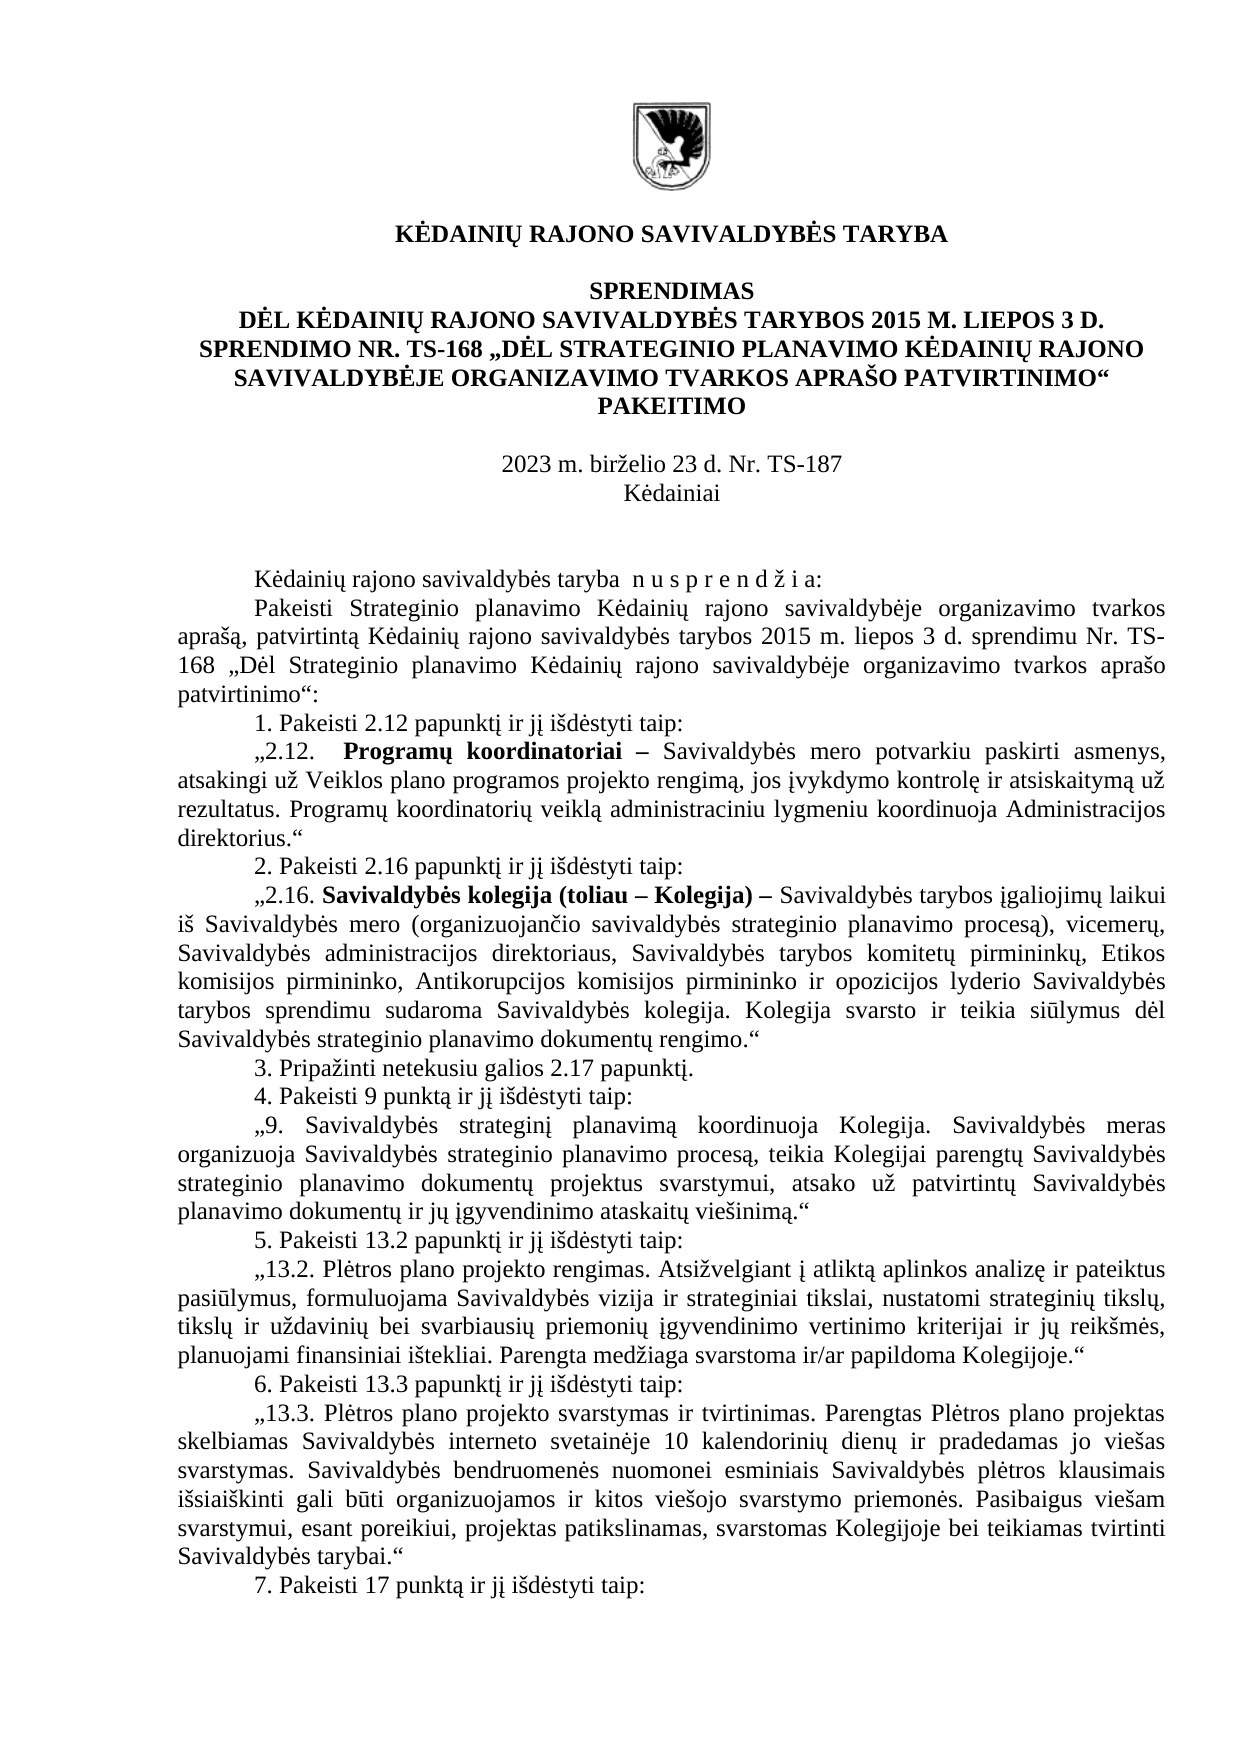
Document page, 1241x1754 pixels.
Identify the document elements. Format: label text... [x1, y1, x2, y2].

text 2. Pakeisti 2.16 papunktį ir jį išdėstyti taip: [177, 851, 1166, 880]
text Kėdainių rajono savivaldybės taryba n u s p r e n d ž i a: [177, 564, 1166, 593]
text DĖL KĖDAINIŲ RAJONO SAVIVALDYBĖS TARYBOS 2015 M. LIEPOS 3 D. SPRENDIMO NR. TS-168 „DĖL STRATEGINIO PLANAVIMO KĖDAINIŲ RAJONO SAVIVALDYBĖJE ORGANIZAVIMO TVARKOS APRAŠO PATVIRTINIMO“ PAKEITIMO [177, 305, 1166, 420]
text Kėdainiai [177, 478, 1166, 506]
text 6. Pakeisti 13.3 papunktį ir jį išdėstyti taip: [254, 1369, 1166, 1398]
text 5. Pakeisti 13.2 papunktį ir jį išdėstyti taip: [254, 1225, 1166, 1254]
text KĖDAINIŲ RAJONO SAVIVALDYBĖS TARYBA [177, 219, 1166, 248]
text 3. Pripažinti netekusiu galios 2.17 papunktį. [177, 1053, 1166, 1081]
text „2.16. Savivaldybės kolegija (toliau – Kolegija) – Savivaldybės tarybos įgaliojimų laikui iš Savivaldybės mero (organizuojančio savivaldybės strateginio planavimo procesą), vicemerų, Savivaldybės administracijos direktoriaus, Savivaldybės tarybos komitetų pirmininkų, Etikos komisijos pirmininko, Antikorupcijos komisijos pirmininko ir opozicijos lyderio Savivaldybės tarybos sprendimu sudaroma Savivaldybės kolegija. Kolegija svarsto ir teikia siūlymus dėl Savivaldybės strateginio planavimo dokumentų rengimo.“ [177, 880, 1166, 1053]
text „13.3. Plėtros plano projekto svarstymas ir tvirtinimas. Parengtas Plėtros plano projektas skelbiamas Savivaldybės interneto svetainėje 10 kalendorinių dienų ir pradedamas jo viešas svarstymas. Savivaldybės bendruomenės nuomonei esminiais Savivaldybės plėtros klausimais išsiaiškinti gali būti organizuojamos ir kitos viešojo svarstymo priemonės. Pasibaigus viešam svarstymui, esant poreikiui, projektas patikslinamas, svarstomas Kolegijoje bei teikiamas tvirtinti Savivaldybės tarybai.“ [177, 1398, 1166, 1570]
text „9. Savivaldybės strateginį planavimą koordinuoja Kolegija. Savivaldybės meras organizuoja Savivaldybės strateginio planavimo procesą, teikia Kolegijai parengtų Savivaldybės strateginio planavimo dokumentų projektus svarstymui, atsako už patvirtintų Savivaldybės planavimo dokumentų ir jų įgyvendinimo ataskaitų viešinimą.“ [177, 1110, 1166, 1225]
text 7. Pakeisti 17 punktą ir jį išdėstyti taip: [254, 1570, 1166, 1599]
text 2023 m. birželio 23 d. Nr. TS-187 [177, 449, 1166, 478]
text 4. Pakeisti 9 punktą ir jį išdėstyti taip: [254, 1081, 1166, 1110]
text SPRENDIMAS [177, 276, 1166, 305]
text „13.2. Plėtros plano projekto rengimas. Atsižvelgiant į atliktą aplinkos analizę ir pateiktus pasiūlymus, formuluojama Savivaldybės vizija ir strateginiai tikslai, nustatomi strateginių tikslų, tikslų ir uždavinių bei svarbiausių priemonių įgyvendinimo vertinimo kriterijai ir jų reikšmės, planuojami finansiniai ištekliai. Parengta medžiaga svarstoma ir/ar papildoma Kolegijoje.“ [177, 1254, 1166, 1369]
text „2.12. Programų koordinatoriai – Savivaldybės mero potvarkiu paskirti asmenys, atsakingi už Veiklos plano programos projekto rengimą, jos įvykdymo kontrolę ir atsiskaitymą už rezultatus. Programų koordinatorių veiklą administraciniu lygmeniu koordinuoja Administracijos direktorius.“ [177, 736, 1166, 851]
text 1. Pakeisti 2.12 papunktį ir jį išdėstyti taip: [177, 708, 1166, 736]
text Pakeisti Strateginio planavimo Kėdainių rajono savivaldybėje organizavimo tvarkos aprašą, patvirtintą Kėdainių rajono savivaldybės tarybos 2015 m. liepos 3 d. sprendimu Nr. TS-168 „Dėl Strateginio planavimo Kėdainių rajono savivaldybėje organizavimo tvarkos aprašo patvirtinimo“: [177, 593, 1166, 708]
